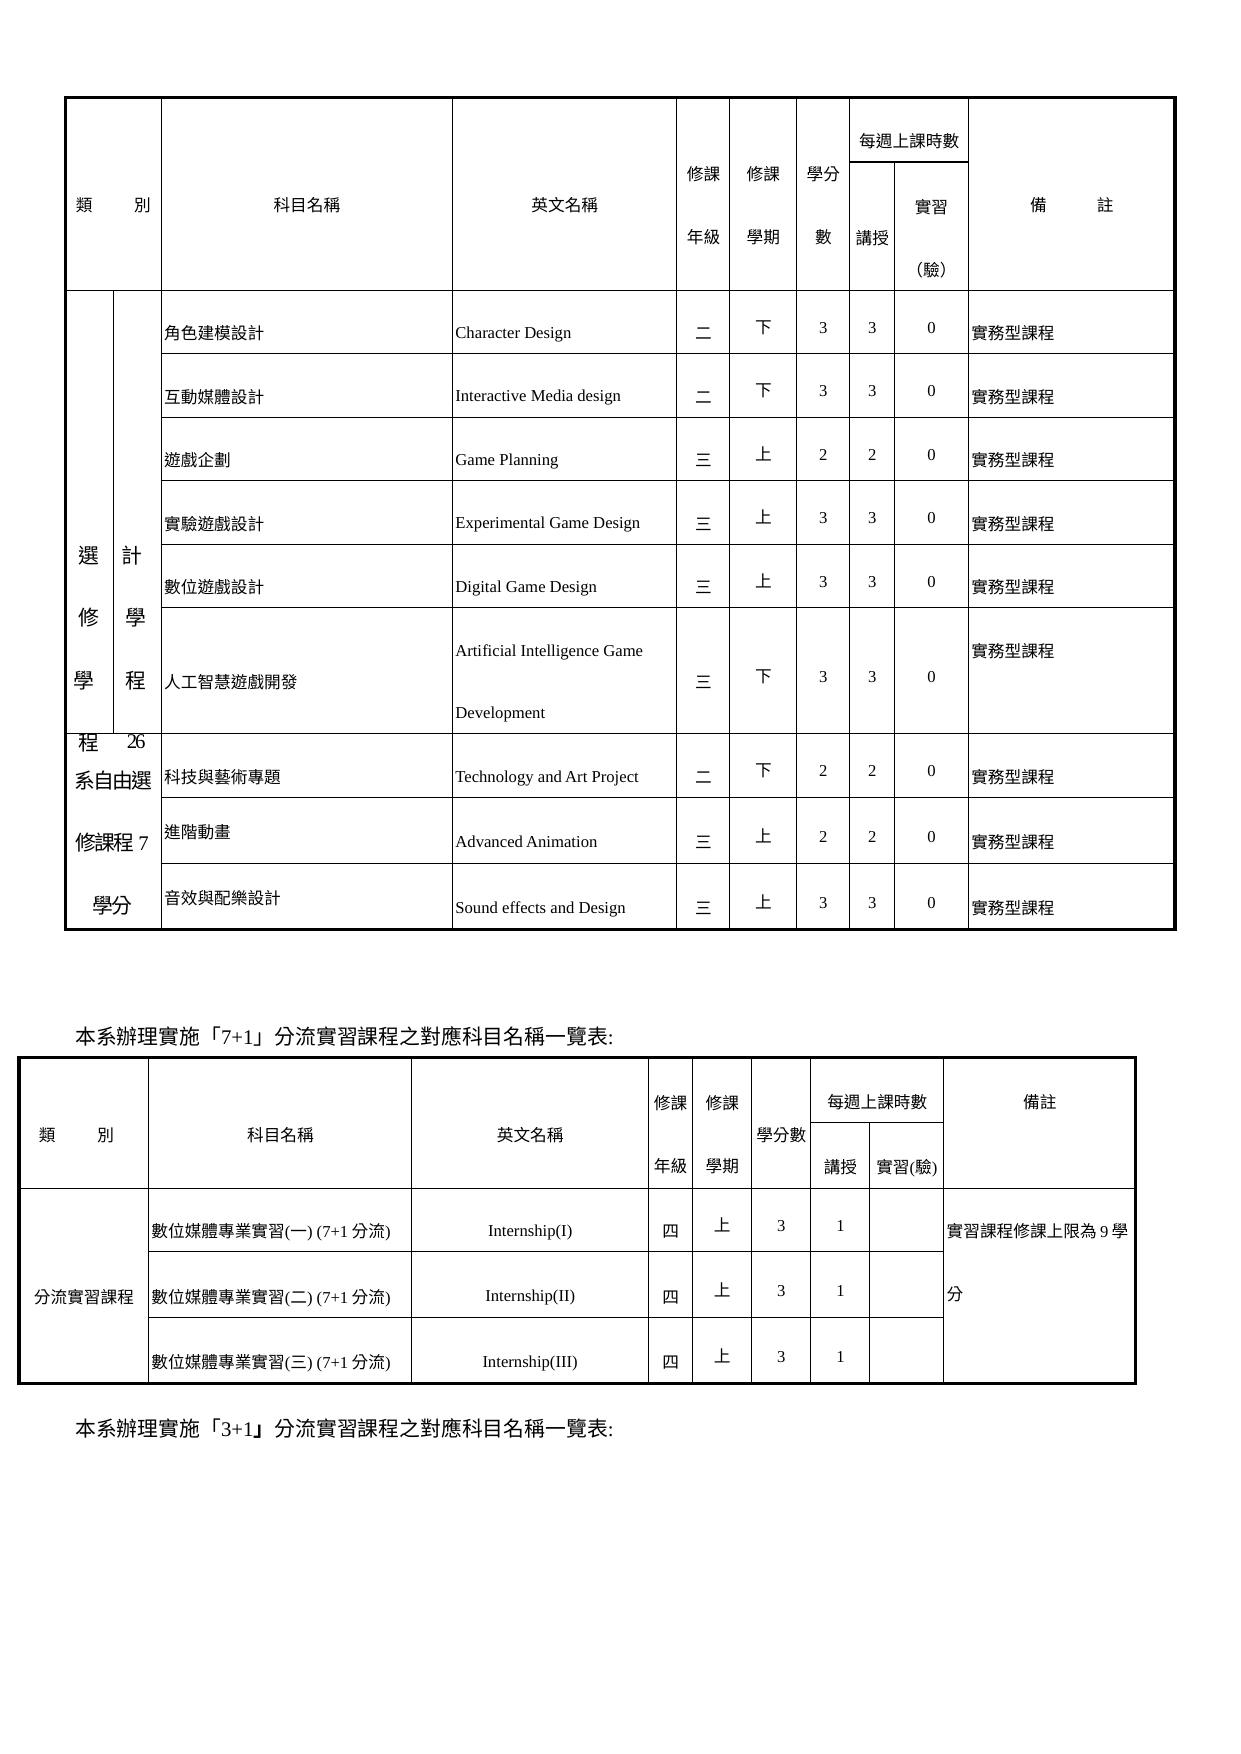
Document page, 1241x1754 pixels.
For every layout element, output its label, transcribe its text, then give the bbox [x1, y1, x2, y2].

table_cell 3 [850, 354, 894, 417]
table_header 學分數 [797, 99, 849, 289]
table_header 學分數 [752, 1059, 810, 1187]
table_cell 實務型課程 [969, 291, 1173, 353]
table_cell 3 [850, 608, 894, 733]
table_cell 數位媒體專業實習(二) (7+1分流) [149, 1252, 411, 1317]
table_cell Artificial Intelligence Game Development [453, 608, 676, 733]
table_cell 3 [797, 481, 849, 544]
table_cell 下 [730, 291, 796, 353]
table_cell 0 [895, 798, 968, 862]
table_cell 三 [677, 798, 729, 862]
table_cell 實習課程修課上限為9學分 [944, 1189, 1134, 1382]
table_cell 三 [677, 545, 729, 607]
table_cell 遊戲企劃 [162, 418, 452, 480]
table_header 科目名稱 [162, 99, 452, 289]
table_header 科目名稱 [149, 1059, 411, 1187]
table_cell 四 [649, 1318, 692, 1382]
table_cell 下 [730, 608, 796, 733]
table_cell 分流實習課程 [21, 1189, 148, 1382]
table_cell 實務型課程 [969, 481, 1173, 544]
table_header 備註 [944, 1059, 1134, 1187]
table_cell 三 [677, 481, 729, 544]
table_cell 數位媒體專業實習(三) (7+1分流) [149, 1318, 411, 1382]
table_cell 3 [797, 864, 849, 928]
table_header 類 別 [67, 99, 161, 289]
table_cell [870, 1189, 943, 1251]
table_cell 2 [797, 418, 849, 480]
table_cell 數位遊戲設計 [162, 545, 452, 607]
text 本系辦理實施「3+1」分流實習課程之對應科目名稱一覽表: [75, 1385, 1165, 1448]
table_cell 實務型課程 [969, 798, 1173, 862]
table_cell 人工智慧遊戲開發 [162, 608, 452, 733]
table_cell 0 [895, 481, 968, 544]
table_cell 3 [850, 545, 894, 607]
table_cell Internship(I) [412, 1189, 648, 1251]
table_header 修課 年級 [677, 99, 729, 289]
table_header 備 註 [969, 99, 1173, 289]
table_cell 0 [895, 418, 968, 480]
table_cell [870, 1252, 943, 1317]
table_header 英文名稱 [412, 1059, 648, 1187]
table_cell 實習（驗） [895, 163, 968, 289]
table_cell 3 [797, 608, 849, 733]
table_cell 3 [752, 1252, 810, 1317]
table_cell 四 [649, 1189, 692, 1251]
table_cell 0 [895, 545, 968, 607]
table_cell 上 [693, 1318, 751, 1382]
table_cell 上 [730, 481, 796, 544]
table_header 每週上課時數 [811, 1059, 943, 1122]
table_cell 2 [797, 734, 849, 797]
table_cell 3 [752, 1189, 810, 1251]
table_cell 進階動畫 [162, 798, 452, 862]
table_cell 3 [850, 481, 894, 544]
table_header 修課 學期 [693, 1059, 751, 1187]
table_header 每週上課時數 [850, 99, 968, 161]
table_cell Sound effects and Design [453, 864, 676, 928]
table_cell 實務型課程 [969, 608, 1173, 733]
table_cell 實務型課程 [969, 864, 1173, 928]
table_cell 二 [677, 291, 729, 353]
table_cell Interactive Media design [453, 354, 676, 417]
table_cell 講授 [811, 1123, 869, 1187]
table_cell 1 [811, 1252, 869, 1317]
table_cell 三 [677, 418, 729, 480]
table_cell 實務型課程 [969, 734, 1173, 797]
table_cell 三 [677, 864, 729, 928]
table_header 修課 學期 [730, 99, 796, 289]
table_cell 三 [677, 608, 729, 733]
table_cell 3 [850, 864, 894, 928]
table_cell 1 [811, 1189, 869, 1251]
table_cell 二 [677, 734, 729, 797]
table_cell 下 [730, 354, 796, 417]
table_cell Digital Game Design [453, 545, 676, 607]
table_cell 實務型課程 [969, 418, 1173, 480]
table_cell 1 [811, 1318, 869, 1382]
table_cell 數位媒體專業實習(一) (7+1分流) [149, 1189, 411, 1251]
table_cell 音效與配樂設計 [162, 864, 452, 928]
table_cell 角色建模設計 [162, 291, 452, 353]
table_cell 系 專 業 選 修 學 程 [67, 291, 113, 733]
table_cell 系自由選修課程7學分 [67, 734, 161, 928]
table_cell 實驗遊戲設計 [162, 481, 452, 544]
table_header 修課 年級 [649, 1059, 692, 1187]
table_cell 3 [850, 291, 894, 353]
table_cell Game Planning [453, 418, 676, 480]
table_cell 3 [797, 291, 849, 353]
table_cell 下 [730, 734, 796, 797]
table_cell Experimental Game Design [453, 481, 676, 544]
text 本系辦理實施「7+1」分流實習課程之對應科目名稱一覽表: [75, 994, 1165, 1056]
table_cell 講授 [850, 163, 894, 289]
table_cell Internship(II) [412, 1252, 648, 1317]
table_cell 2 [797, 798, 849, 862]
table_cell 二 [677, 354, 729, 417]
table_cell 上 [693, 1252, 751, 1317]
table_cell 3 [752, 1318, 810, 1382]
table_cell 0 [895, 291, 968, 353]
table_header 英文名稱 [453, 99, 676, 289]
table_header 類 別 [21, 1059, 148, 1187]
table_cell 實務型課程 [969, 545, 1173, 607]
table_cell 四 [649, 1252, 692, 1317]
table_cell 科技與藝術專題 [162, 734, 452, 797]
table_cell 3 [797, 354, 849, 417]
table_cell 3 [797, 545, 849, 607]
table_cell 2 [850, 798, 894, 862]
table_cell 上 [730, 545, 796, 607]
table_cell Technology and Art Project [453, 734, 676, 797]
table_cell 0 [895, 864, 968, 928]
table_cell 實習(驗) [870, 1123, 943, 1187]
table_cell Internship(III) [412, 1318, 648, 1382]
table_cell 遊 戲 設 計 學 程 26 學 分 [114, 291, 161, 733]
table_cell 上 [693, 1189, 751, 1251]
table_cell 0 [895, 354, 968, 417]
table_cell 上 [730, 798, 796, 862]
table_cell [870, 1318, 943, 1382]
table_cell Advanced Animation [453, 798, 676, 862]
table_cell 0 [895, 608, 968, 733]
table_cell Character Design [453, 291, 676, 353]
table_cell 互動媒體設計 [162, 354, 452, 417]
table_cell 上 [730, 864, 796, 928]
table_cell 0 [895, 734, 968, 797]
table_cell 上 [730, 418, 796, 480]
table_cell 2 [850, 418, 894, 480]
table_cell 2 [850, 734, 894, 797]
table_cell 實務型課程 [969, 354, 1173, 417]
